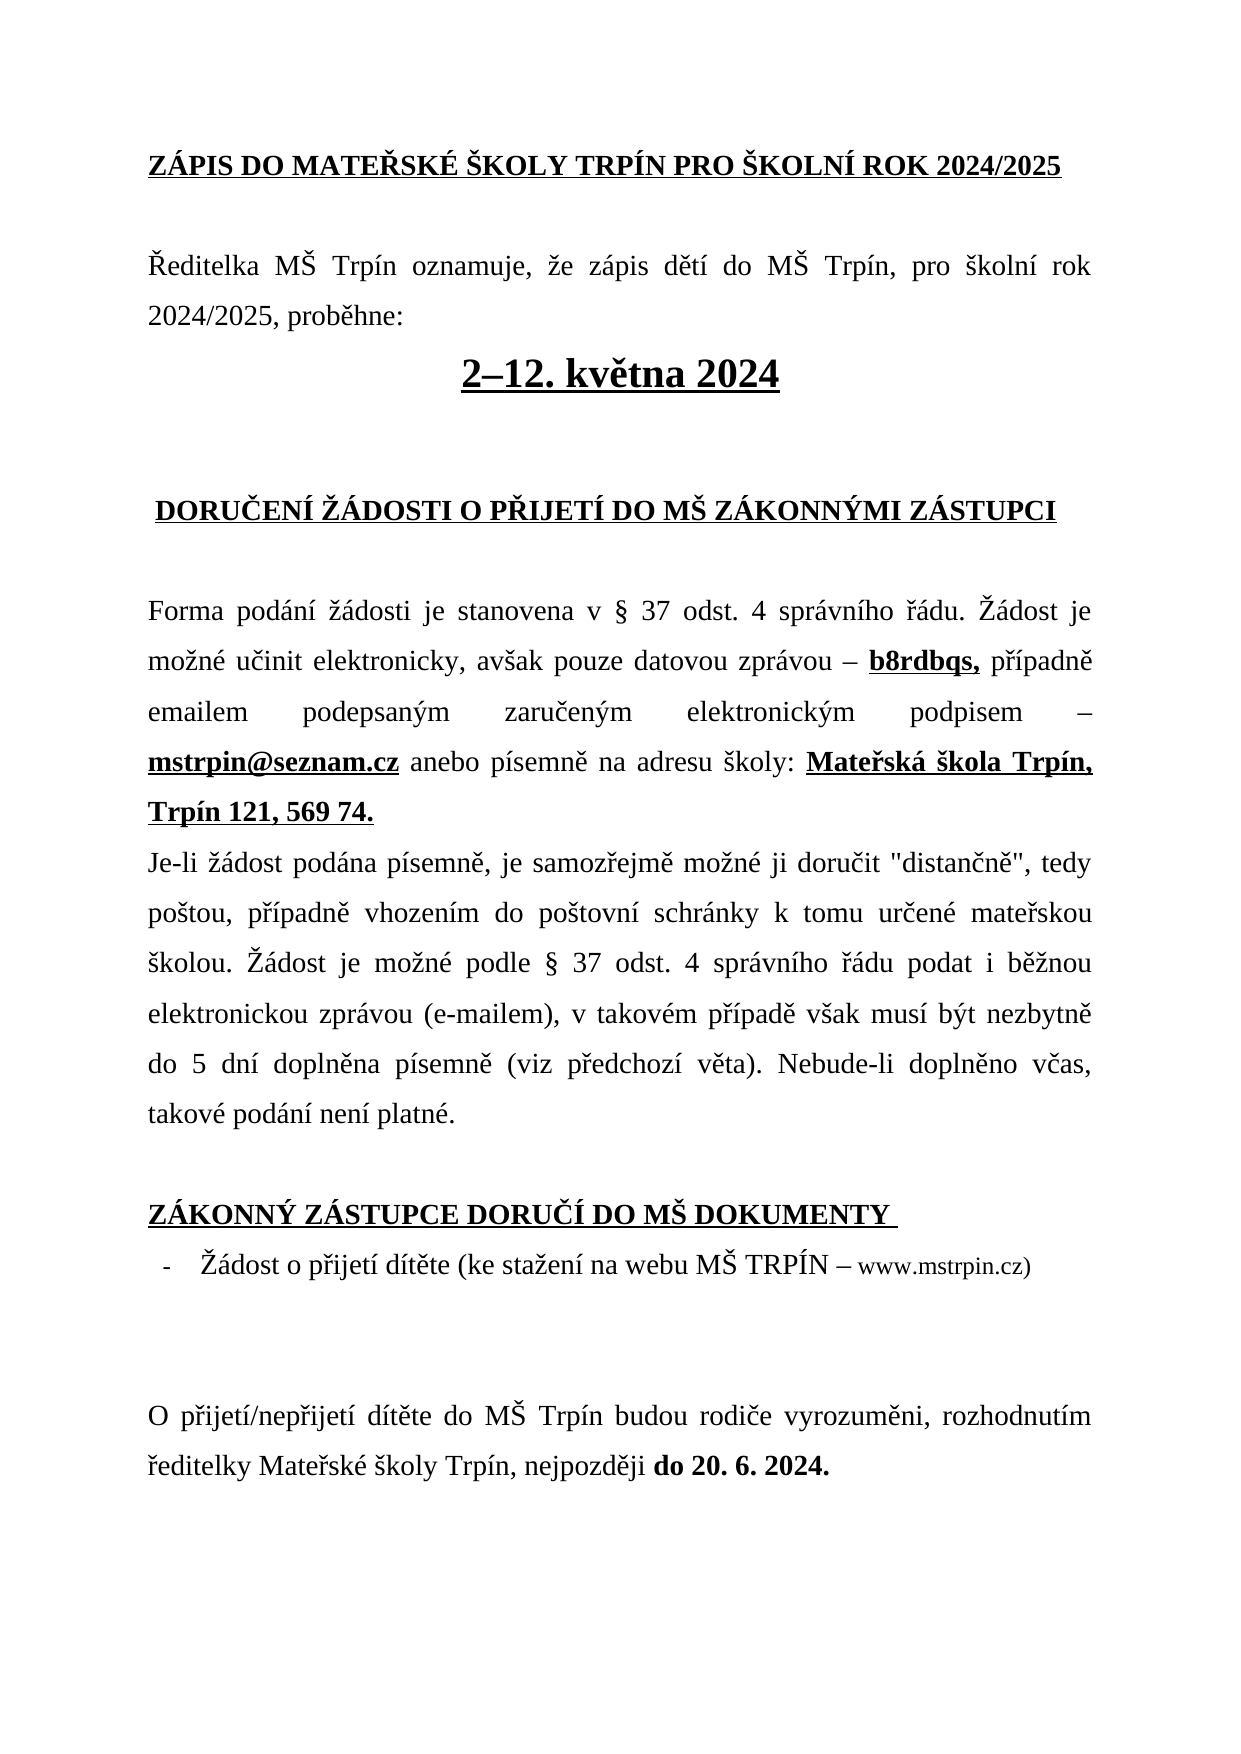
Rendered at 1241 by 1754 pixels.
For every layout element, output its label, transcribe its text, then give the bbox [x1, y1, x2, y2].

text Forma podání žádosti je stanovena v § 37 odst. 4 správního řádu. Žádost je možné učinit elektronicky, avšak pouze datovou zprávou – b8rdbqs, případně emailem podepsaným zaručeným elektronickým podpisem – mstrpin@seznam.cz anebo písemně na adresu školy: Mateřská škola Trpín, Trpín 121, 569 74. [148, 593, 1093, 828]
text ZÁPIS DO MATEŘSKÉ ŠKOLY TRPÍN PRO ŠKOLNÍ ROK 2024/2025 [148, 148, 1093, 181]
text Ředitelka MŠ Trpín oznamuje, že zápis dětí do MŠ Trpín, pro školní rok 2024/2025, proběhne: [148, 248, 1093, 332]
text DORUČENÍ ŽÁDOSTI O PŘIJETÍ DO MŠ ZÁKONNÝMI ZÁSTUPCI [148, 493, 1093, 526]
text 2–12. května 2024 [148, 349, 1093, 397]
text Je-li žádost podána písemně, je samozřejmě možné ji doručit "distančně", tedy poštou, případně vhozením do poštovní schránky k tomu určené mateřskou školou. Žádost je možné podle § 37 odst. 4 správního řádu podat i běžnou elektronickou zprávou (e-mailem), v takovém případě však musí být nezbytně do 5 dní doplněna písemně (viz předchozí věta). Nebude-li doplněno včas, takové podání není platné. [148, 845, 1093, 1130]
text O přijetí/nepřijetí dítěte do MŠ Trpín budou rodiče vyrozuměni, rozhodnutím ředitelky Mateřské školy Trpín, nejpozději do 20. 6. 2024. [148, 1398, 1093, 1482]
list Žádost o přijetí dítěte (ke stažení na webu MŠ TRPÍN – www.mstrpin.cz) [162, 1247, 1093, 1281]
text ZÁKONNÝ ZÁSTUPCE DORUČÍ DO MŠ DOKUMENTY [148, 1197, 1093, 1231]
